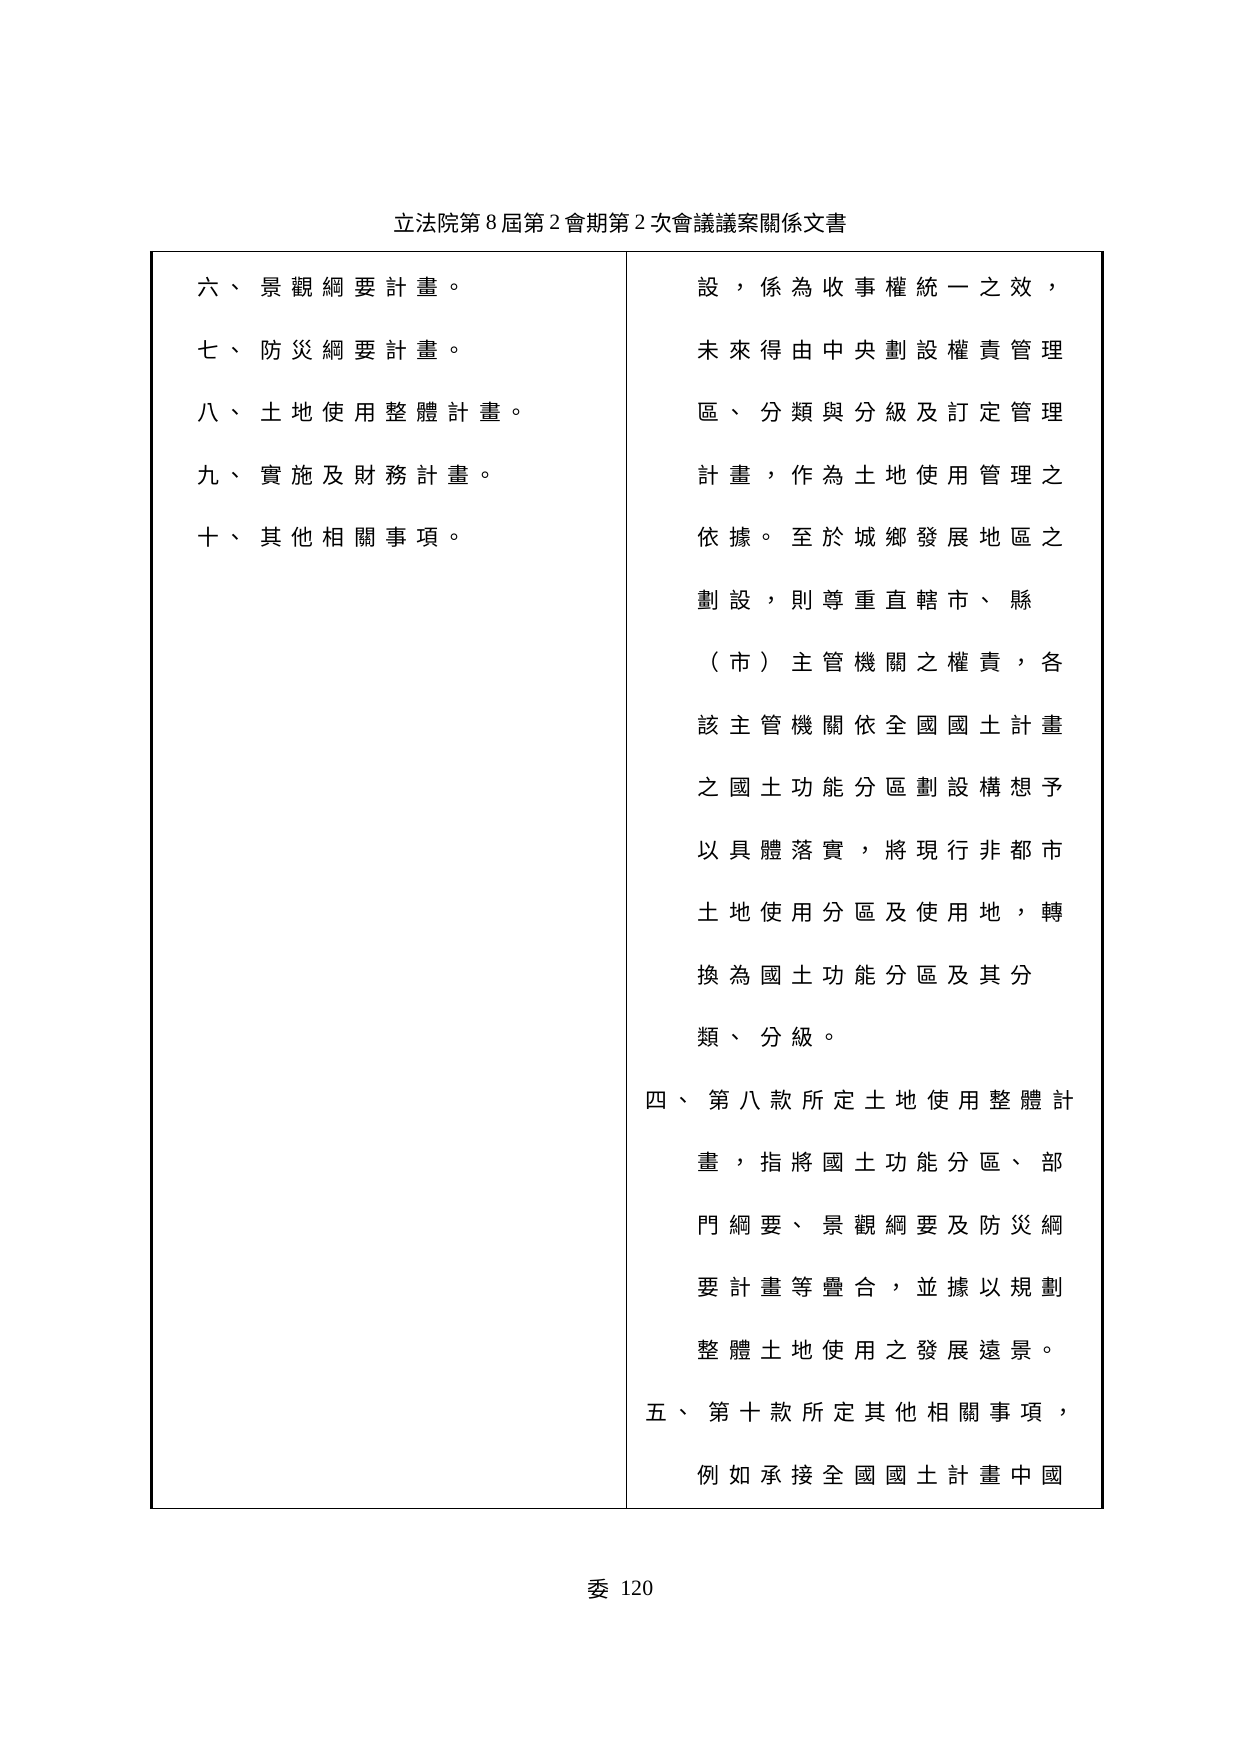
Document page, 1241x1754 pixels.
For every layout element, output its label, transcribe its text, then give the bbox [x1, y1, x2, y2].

table_cell 六、景觀綱要計畫。 七、防災綱要計畫。 八、土地使用整體計畫。 九、實施及財務計畫。 十、其他相關事項。 [153, 252, 626, 1508]
table_cell 設，係為收事權統一之效，未來得由中央劃設權責管理區、分類與分級及訂定管理計畫，作為土地使用管理之依據。至於城鄉發展地區之劃設，則尊重直轄市、縣（市）主管機關之權責，各該主管機關依全國國土計畫之國土功能分區劃設構想予以具體落實，將現行非都市土地使用分區及使用地，轉換為國土功能分區及其分類、分級。 四、第八款所定土地使用整體計畫，指將國土功能分區、部門綱要、景觀綱要及防災綱要計畫等疊合，並據以規劃整體土地使用之發展遠景。 五、第十款所定其他相關事項，例如承接全國國土計畫中國 [627, 252, 1101, 1508]
